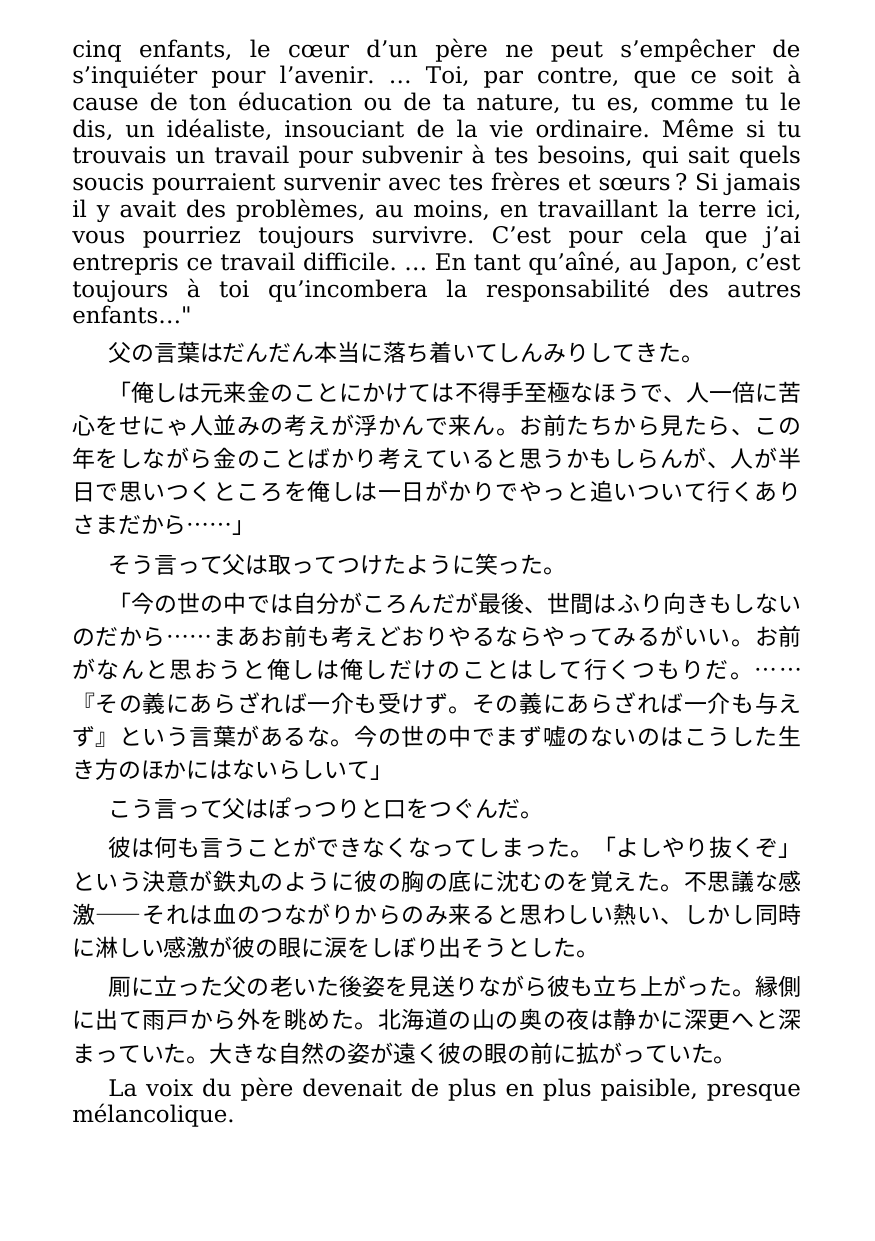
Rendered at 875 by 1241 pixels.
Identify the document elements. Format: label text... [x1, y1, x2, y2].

text La voix du père devenait de plus en plus paisible, presque mélancolique. [72, 1075, 802, 1128]
text 「今の世の中では自分がころんだが最後、世間はふり向きもしないのだから……まあお前も考えどおりやるならやってみるがいい。お前がなんと思おうと俺しは俺しだけのことはして行くつもりだ。……『その義にあらざれば一介も受けず。その義にあらざれば一介も与えず』という言葉があるな。今の世の中でまず嘘のないのはこうした生き方のほかにはないらしいて」 [72, 586, 802, 785]
text 父の言葉はだんだん本当に落ち着いてしんみりしてきた。 [72, 335, 802, 368]
text 彼は何も言うことができなくなってしまった。「よしやり抜くぞ」という決意が鉄丸のように彼の胸の底に沈むのを覚えた。不思議な感激――それは血のつながりからのみ来ると思わしい熱い、しかし同時に淋しい感激が彼の眼に涙をしぼり出そうとした。 [72, 830, 802, 963]
text こう言って父はぽっつりと口をつぐんだ。 [72, 791, 802, 824]
text cinq enfants, le cœur d’un père ne peut s’empêcher de s’inquiéter pour l’avenir. … Toi, par contre, que ce soit à cause de ton éducation ou de ta nature, tu es, comme tu le dis, un idéaliste, insouciant de la vie ordinaire. Même si tu trouvais un travail pour subvenir à tes besoins, qui sait quels soucis pourraient survenir avec tes frères et sœurs ? Si jamais il y avait des problèmes, au moins, en travaillant la terre ici, vous pourriez toujours survivre. C’est pour cela que j’ai entrepris ce travail difficile. … En tant qu’aîné, au Japon, c’est toujours à toi qu’incombera la responsabilité des autres enfants…" [72, 36, 802, 329]
text そう言って父は取ってつけたように笑った。 [72, 547, 802, 580]
text 「俺しは元来金のことにかけては不得手至極なほうで、人一倍に苦心をせにゃ人並みの考えが浮かんで来ん。お前たちから見たら、この年をしながら金のことばかり考えていると思うかもしらんが、人が半日で思いつくところを俺しは一日がかりでやっと追いついて行くありさまだから……」 [72, 374, 802, 541]
text 厠に立った父の老いた後姿を見送りながら彼も立ち上がった。縁側に出て雨戸から外を眺めた。北海道の山の奥の夜は静かに深更へと深まっていた。大きな自然の姿が遠く彼の眼の前に拡がっていた。 [72, 969, 802, 1069]
